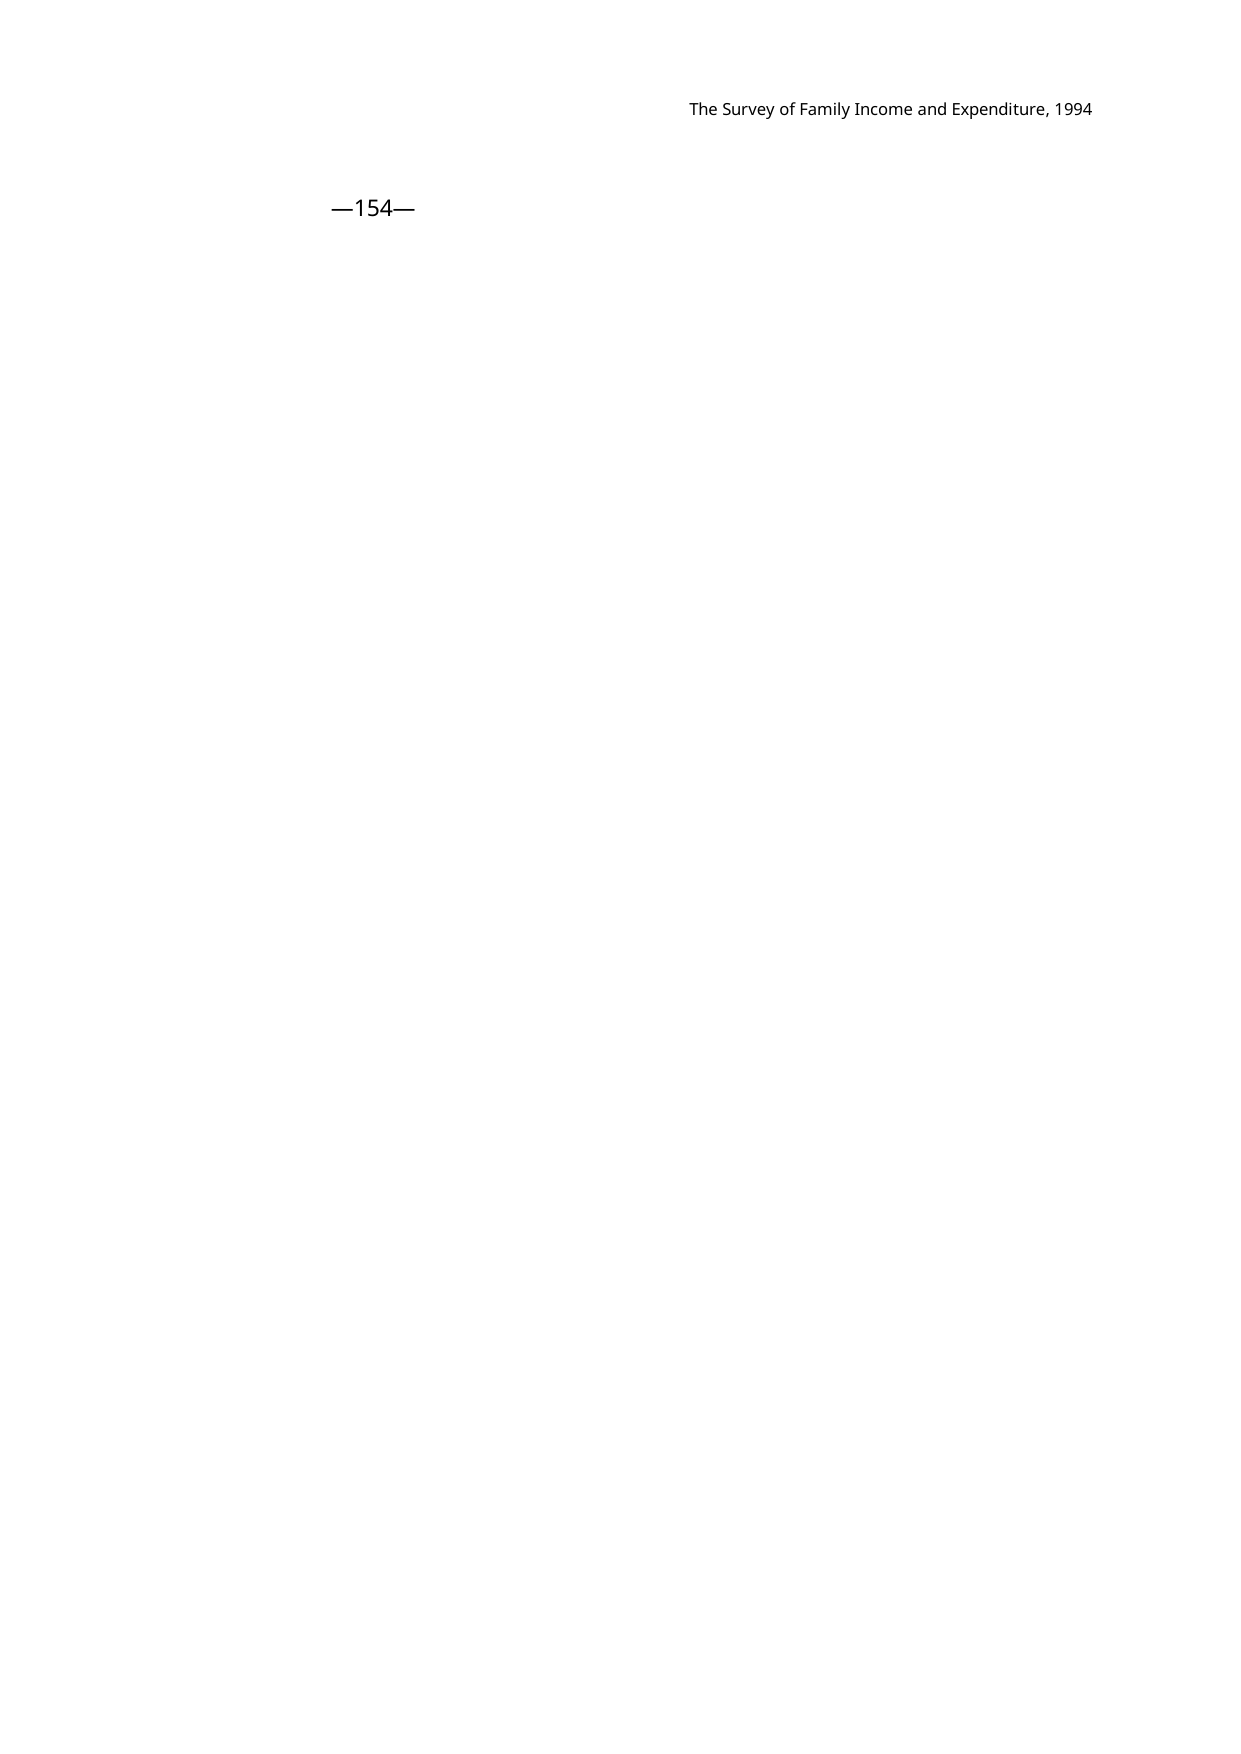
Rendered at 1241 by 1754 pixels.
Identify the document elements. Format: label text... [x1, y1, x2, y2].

text —154— [148, 187, 1092, 224]
